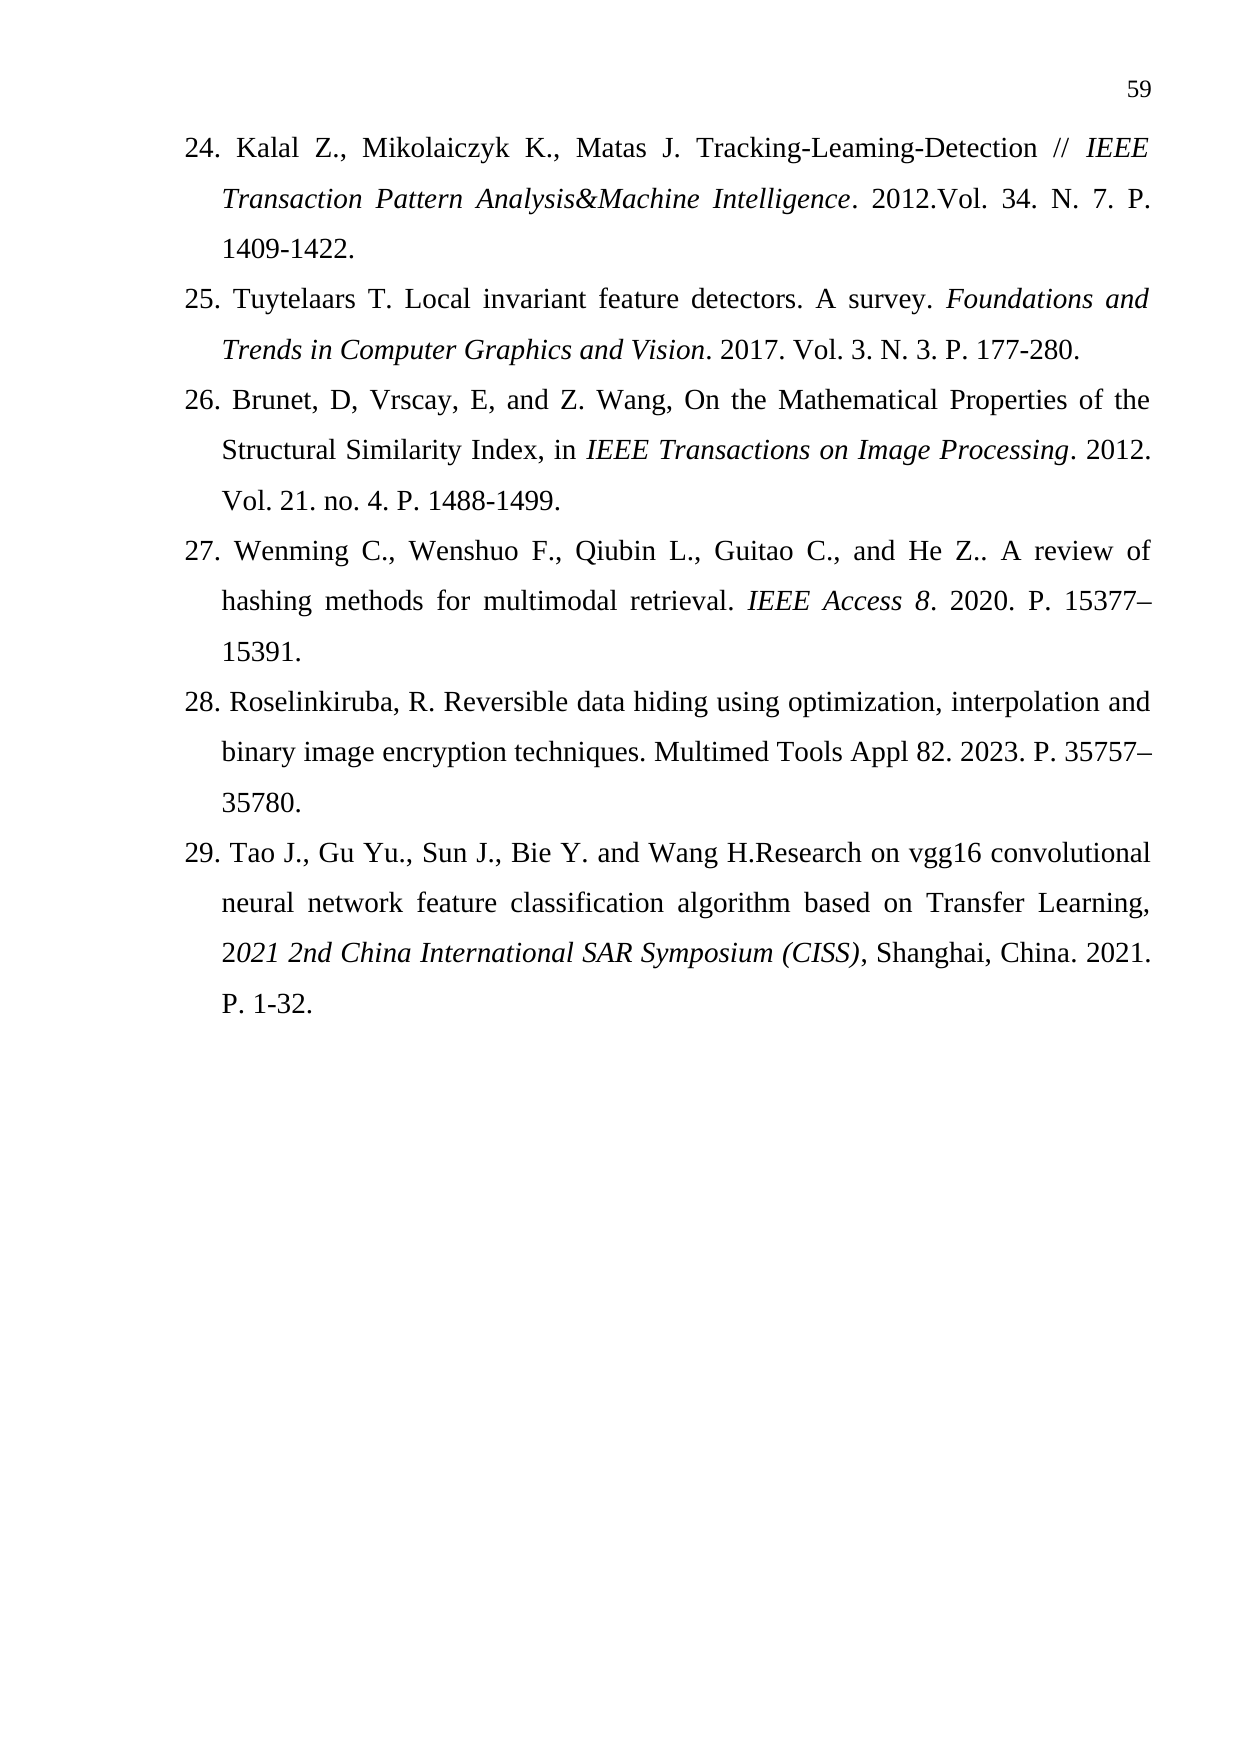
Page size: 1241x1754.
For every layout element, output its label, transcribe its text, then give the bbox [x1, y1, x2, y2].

list 28. Roselinkiruba, R. Reversible data hiding using optimization, interpolation and binary image encryption techniques. Multimed Tools Appl 82. 2023. P. 35757–35780. [184, 684, 1152, 818]
list 29. Tao J., Gu Yu., Sun J., Bie Y. and Wang H.Research on vgg16 convolutional neural network feature classification algorithm based on Transfer Learning, 2021 2nd China International SAR Symposium (CISS), Shanghai, China. 2021. P. 1-32. [184, 835, 1152, 1019]
list 24. Kalal Z., Mikolaiczyk K., Matas J. Tracking-Leaming-Detection // IEEE Transaction Pattern Analysis&Machine Intelligence. 2012.Vol. 34. N. 7. P. 1409-1422. [184, 131, 1152, 265]
list 25. Tuytelaars T. Local invariant feature detectors. A survey. Foundations and Trends in Computer Graphics and Vision. 2017. Vol. 3. N. 3. P. 177-280. [184, 282, 1152, 365]
list 27. Wenming C., Wenshuo F., Qiubin L., Guitao C., and He Z.. A review of hashing methods for multimodal retrieval. IEEE Access 8. 2020. P. 15377–15391. [184, 533, 1152, 667]
list 26. Brunet, D, Vrscay, E, and Z. Wang, On the Mathematical Properties of the Structural Similarity Index, in IEEE Transactions on Image Processing. 2012. Vol. 21. no. 4. P. 1488-1499. [184, 382, 1152, 516]
